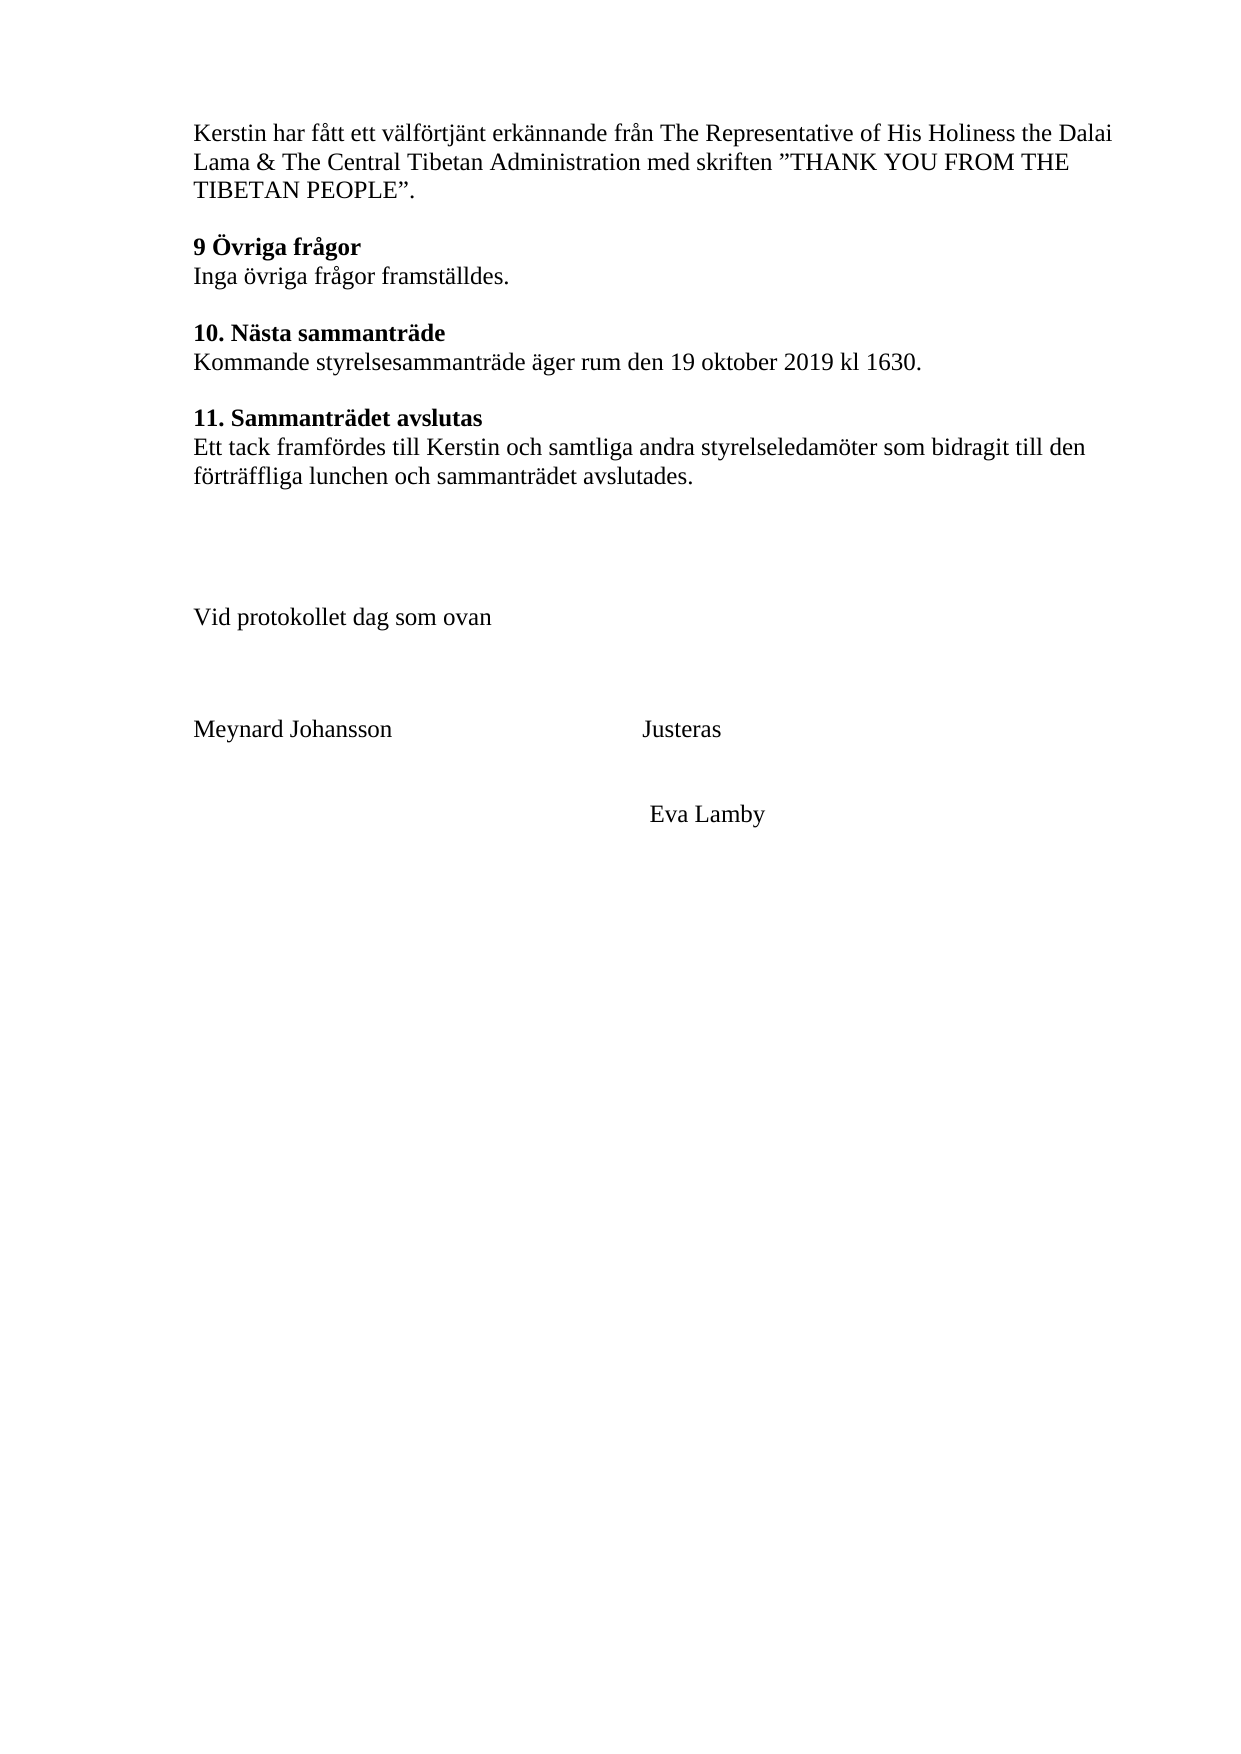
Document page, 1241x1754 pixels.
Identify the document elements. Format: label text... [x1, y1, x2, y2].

text Kerstin har fått ett välförtjänt erkännande från The Representative of His Holiness the Dalai Lama & The Central Tibetan Administration med skriften ”THANK YOU FROM THE TIBETAN PEOPLE”. [193, 118, 1122, 204]
text 10. Nästa sammanträde [193, 318, 1122, 347]
text Meynard Johansson Justeras [193, 714, 1122, 743]
text 11. Sammanträdet avslutas [193, 403, 1122, 432]
text 9 Övriga frågor [193, 232, 1122, 261]
text Vid protokollet dag som ovan [193, 602, 1122, 631]
text Ett tack framfördes till Kerstin och samtliga andra styrelseledamöter som bidragit till den förträffliga lunchen och sammanträdet avslutades. [193, 432, 1122, 490]
text Eva Lamby [193, 799, 1122, 828]
text Kommande styrelsesammanträde äger rum den 19 oktober 2019 kl 1630. [193, 347, 1122, 375]
text Inga övriga frågor framställdes. [193, 261, 1122, 290]
